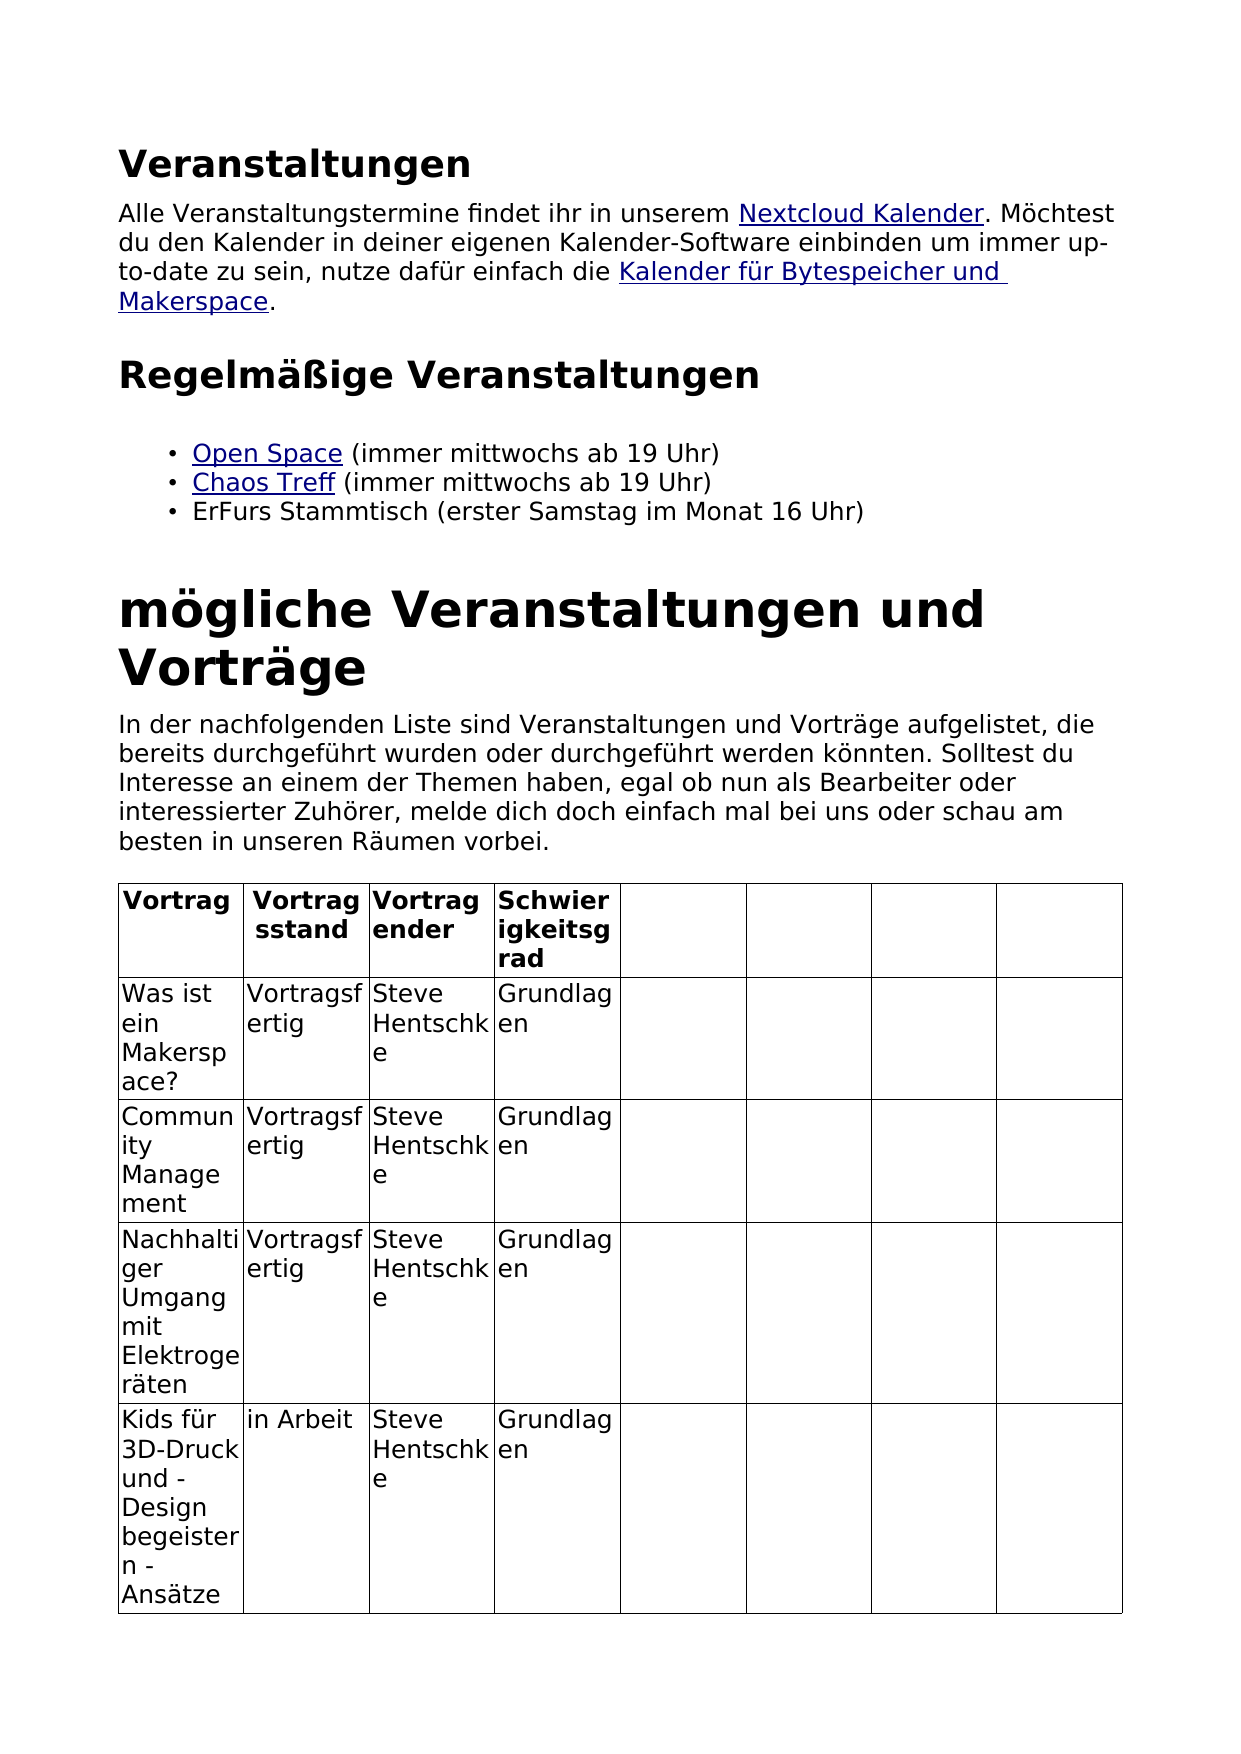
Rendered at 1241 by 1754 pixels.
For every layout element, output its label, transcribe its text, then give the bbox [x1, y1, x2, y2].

table_header Vortragender [370, 884, 494, 977]
list Chaos Treff (immer mittwochs ab 19 Uhr) [177, 468, 1122, 497]
table_header [747, 884, 871, 977]
table_header Vortrag [119, 884, 243, 977]
list ErFurs Stammtisch (erster Samstag im Monat 16 Uhr) [177, 497, 1122, 527]
table_cell [872, 1223, 996, 1403]
table_header Schwierigkeitsgrad [495, 884, 620, 977]
table_cell [872, 978, 996, 1099]
table_cell [621, 978, 746, 1099]
subtitle mögliche Veranstaltungen und Vorträge [118, 581, 1122, 697]
table_cell Steve Hentschke [370, 1223, 494, 1403]
table_cell [997, 1100, 1122, 1222]
table_cell Grundlagen [495, 1223, 620, 1403]
table_cell Community Management [119, 1100, 243, 1222]
table_header [621, 884, 746, 977]
table_cell [621, 1404, 746, 1613]
table_cell [997, 978, 1122, 1099]
table_cell Grundlagen [495, 978, 620, 1099]
table_cell [747, 1223, 871, 1403]
table_cell [872, 1404, 996, 1613]
table_cell [872, 1100, 996, 1222]
table_cell Vortragsfertig [244, 1223, 369, 1403]
table_cell [747, 1404, 871, 1613]
table_cell [997, 1404, 1122, 1613]
subtitle Veranstaltungen [118, 143, 1122, 187]
table_cell Grundlagen [495, 1100, 620, 1222]
table_cell Vortragsfertig [244, 1100, 369, 1222]
table_cell Was ist ein Makerspace? [119, 978, 243, 1099]
table_cell [747, 1100, 871, 1222]
list Open Space (immer mittwochs ab 19 Uhr) [177, 439, 1122, 468]
table_header [872, 884, 996, 977]
table_cell Steve Hentschke [370, 1404, 494, 1613]
subtitle Regelmäßige Veranstaltungen [118, 353, 1122, 397]
table_cell [621, 1100, 746, 1222]
table_cell Nachhaltiger Umgang mit Elektrogeräten [119, 1223, 243, 1403]
table_cell Steve Hentschke [370, 978, 494, 1099]
table_cell Grundlagen [495, 1404, 620, 1613]
table_cell Steve Hentschke [370, 1100, 494, 1222]
table_cell in Arbeit [244, 1404, 369, 1613]
text In der nachfolgenden Liste sind Veranstaltungen und Vorträge aufgelistet, die bereits durchgeführt wurden oder durchgeführt werden könnten. Solltest du Interesse an einem der Themen haben, egal ob nun als Bearbeiter oder interessierter Zuhörer, melde dich doch einfach mal bei uns oder schau am besten in unseren Räumen vorbei. [118, 710, 1122, 856]
table_cell [747, 978, 871, 1099]
table_cell [997, 1223, 1122, 1403]
table_cell Kids für 3D-Druck und -Design begeistern - Ansätze [119, 1404, 243, 1613]
table_cell [621, 1223, 746, 1403]
table_cell Vortragsfertig [244, 978, 369, 1099]
text Alle Veranstaltungstermine findet ihr in unserem Nextcloud Kalender. Möchtest du den Kalender in deiner eigenen Kalender-Software einbinden um immer up-to-date zu sein, nutze dafür einfach die Kalender für Bytespeicher und Makerspace. [118, 199, 1122, 316]
table_header Vortragsstand [244, 884, 369, 977]
table_header [997, 884, 1122, 977]
